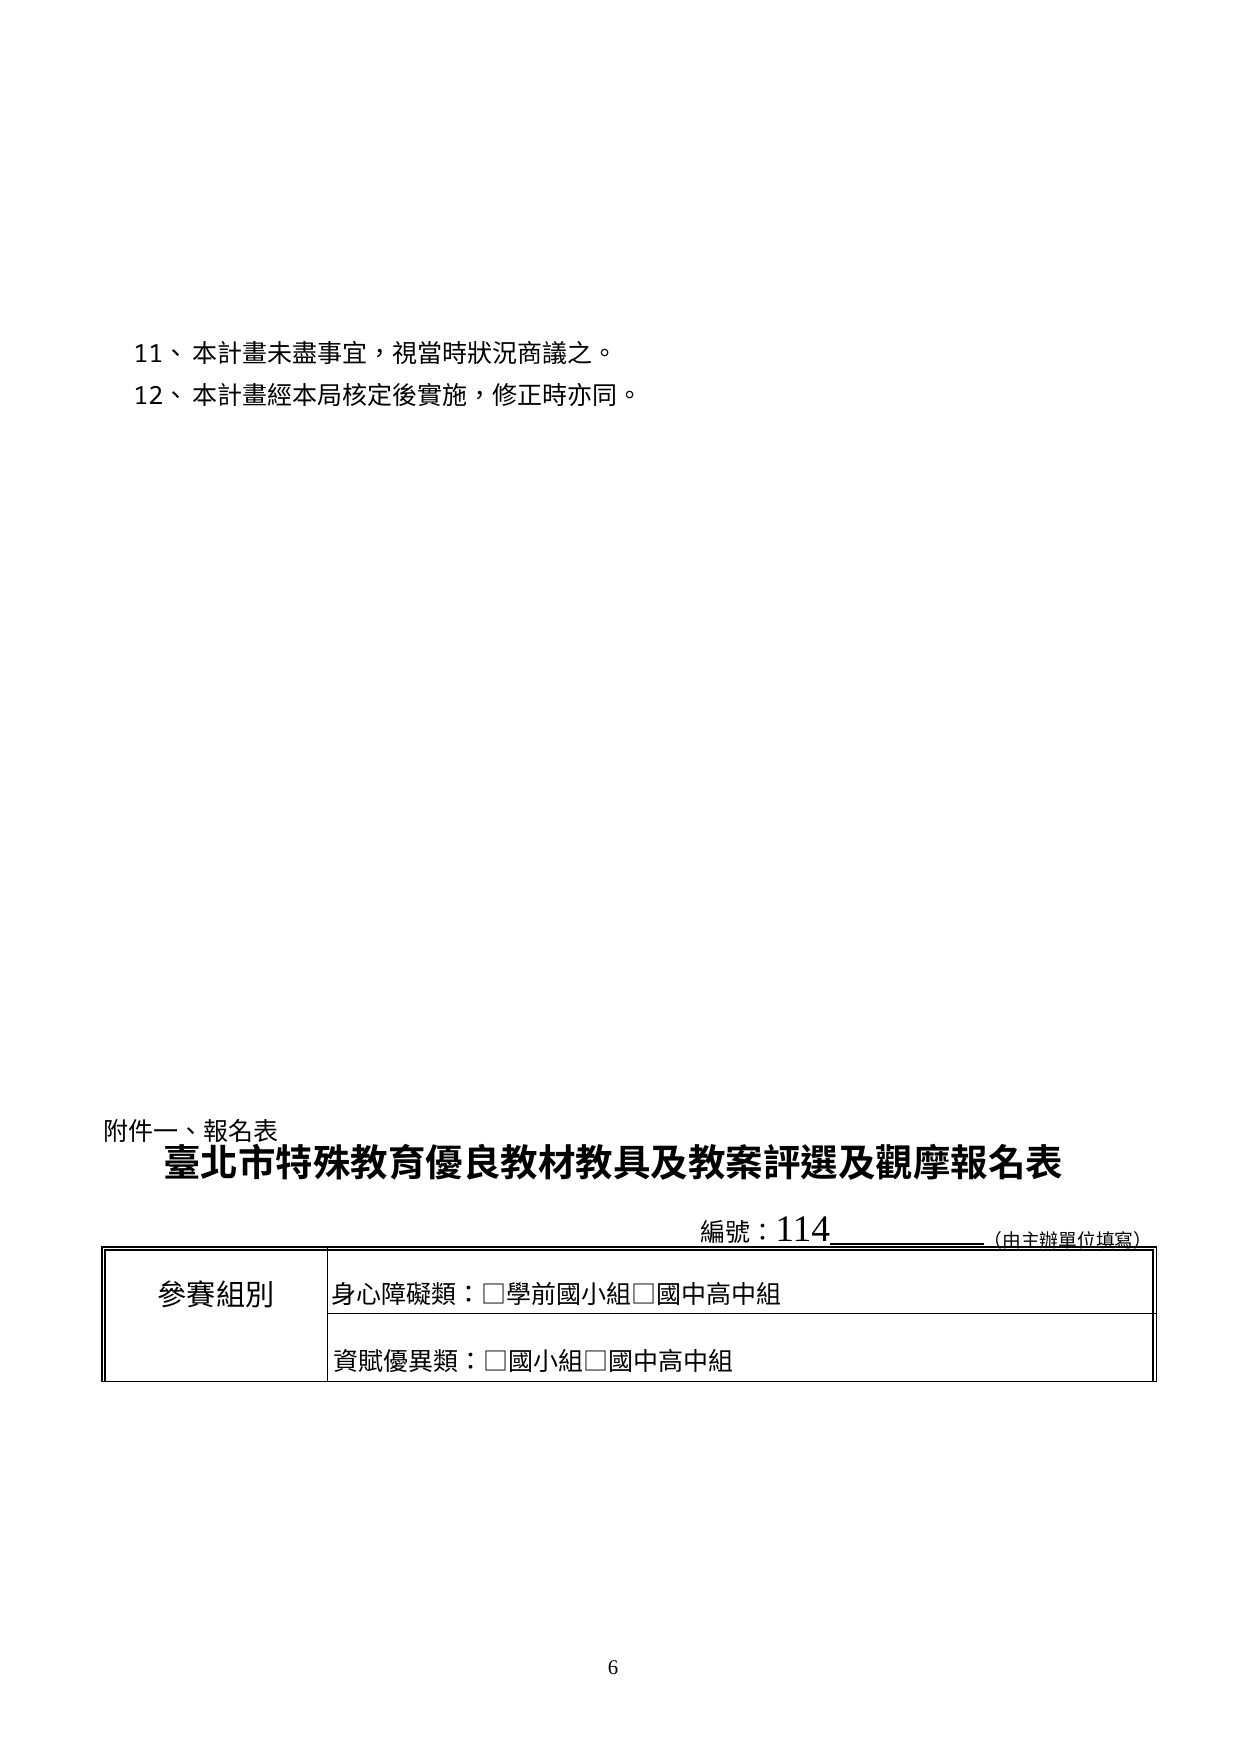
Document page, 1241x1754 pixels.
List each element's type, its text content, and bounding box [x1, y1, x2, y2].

list 本計畫經本局核定後實施，修正時亦同。 [133, 375, 1122, 412]
list 本計畫未盡事宜，視當時狀況商議之。 [133, 334, 1122, 370]
table_cell 身心障礙類：□學前國小組□國中高中組 [328, 1251, 1152, 1313]
table_cell 資賦優異類：□國小組□國中高中組 [328, 1314, 1152, 1381]
table_header 編號：114 （由主辦單位填寫） [104, 1184, 1155, 1246]
text 附件一、報名表 [103, 1117, 1122, 1146]
text 臺北市特殊教育優良教材教具及教案評選及觀摩報名表 [103, 1146, 1122, 1184]
table_cell 參賽組別 [106, 1251, 327, 1381]
